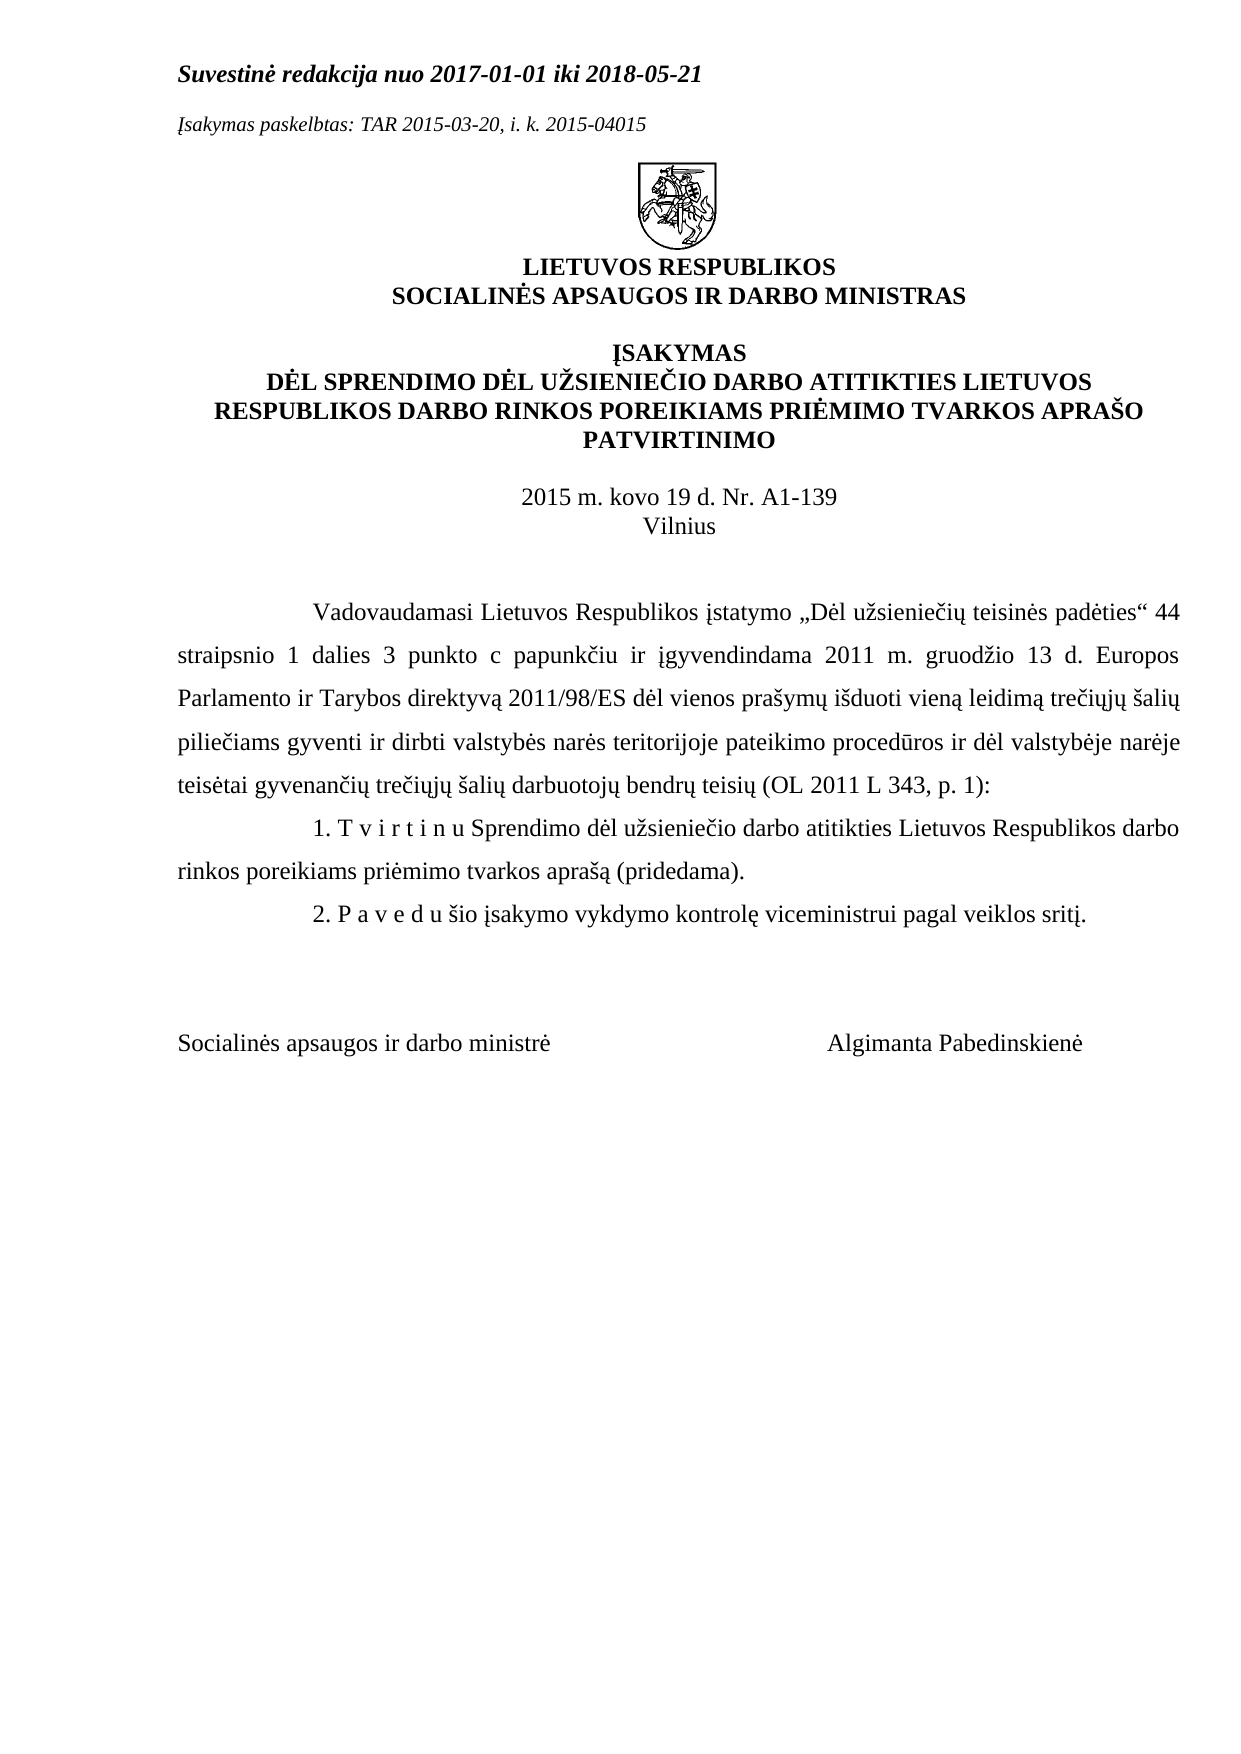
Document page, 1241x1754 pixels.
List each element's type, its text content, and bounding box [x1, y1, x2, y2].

text ĮSAKYMAS [177, 338, 1181, 367]
text SOCIALINĖS APSAUGOS IR DARBO MINISTRAS [177, 281, 1181, 310]
text DĖL SPRENDIMO DĖL UŽSIENIEČIO DARBO ATITIKTIES LIETUVOS RESPUBLIKOS DARBO RINKOS POREIKIAMS PRIĖMIMO TVARKOS APRAŠO PATVIRTINIMO [177, 367, 1181, 453]
text 1. T v i r t i n u Sprendimo dėl užsieniečio darbo atitikties Lietuvos Respublikos darbo rinkos poreikiams priėmimo tvarkos aprašą (pridedama). [177, 813, 1181, 885]
text Socialinės apsaugos ir darbo ministrė Algimanta Pabedinskienė [177, 1028, 1181, 1057]
text Vilnius [177, 511, 1181, 540]
text Vadovaudamasi Lietuvos Respublikos įstatymo „Dėl užsieniečių teisinės padėties“ 44 straipsnio 1 dalies 3 punkto c papunkčiu ir įgyvendindama 2011 m. gruodžio 13 d. Europos Parlamento ir Tarybos direktyvą 2011/98/ES dėl vienos prašymų išduoti vieną leidimą trečiųjų šalių piliečiams gyventi ir dirbti valstybės narės teritorijoje pateikimo procedūros ir dėl valstybėje narėje teisėtai gyvenančių trečiųjų šalių darbuotojų bendrų teisių (OL 2011 L 343, p. 1): [177, 597, 1181, 798]
text 2015 m. kovo 19 d. Nr. A1-139 [177, 482, 1181, 511]
text Suvestinė redakcija nuo 2017-01-01 iki 2018-05-21 [177, 59, 1181, 88]
text 2. P a v e d u šio įsakymo vykdymo kontrolę viceministrui pagal veiklos sritį. [177, 899, 1181, 928]
text LIETUVOS RESPUBLIKOS [177, 252, 1181, 281]
text Įsakymas paskelbtas: TAR 2015-03-20, i. k. 2015-04015 [177, 112, 1181, 136]
